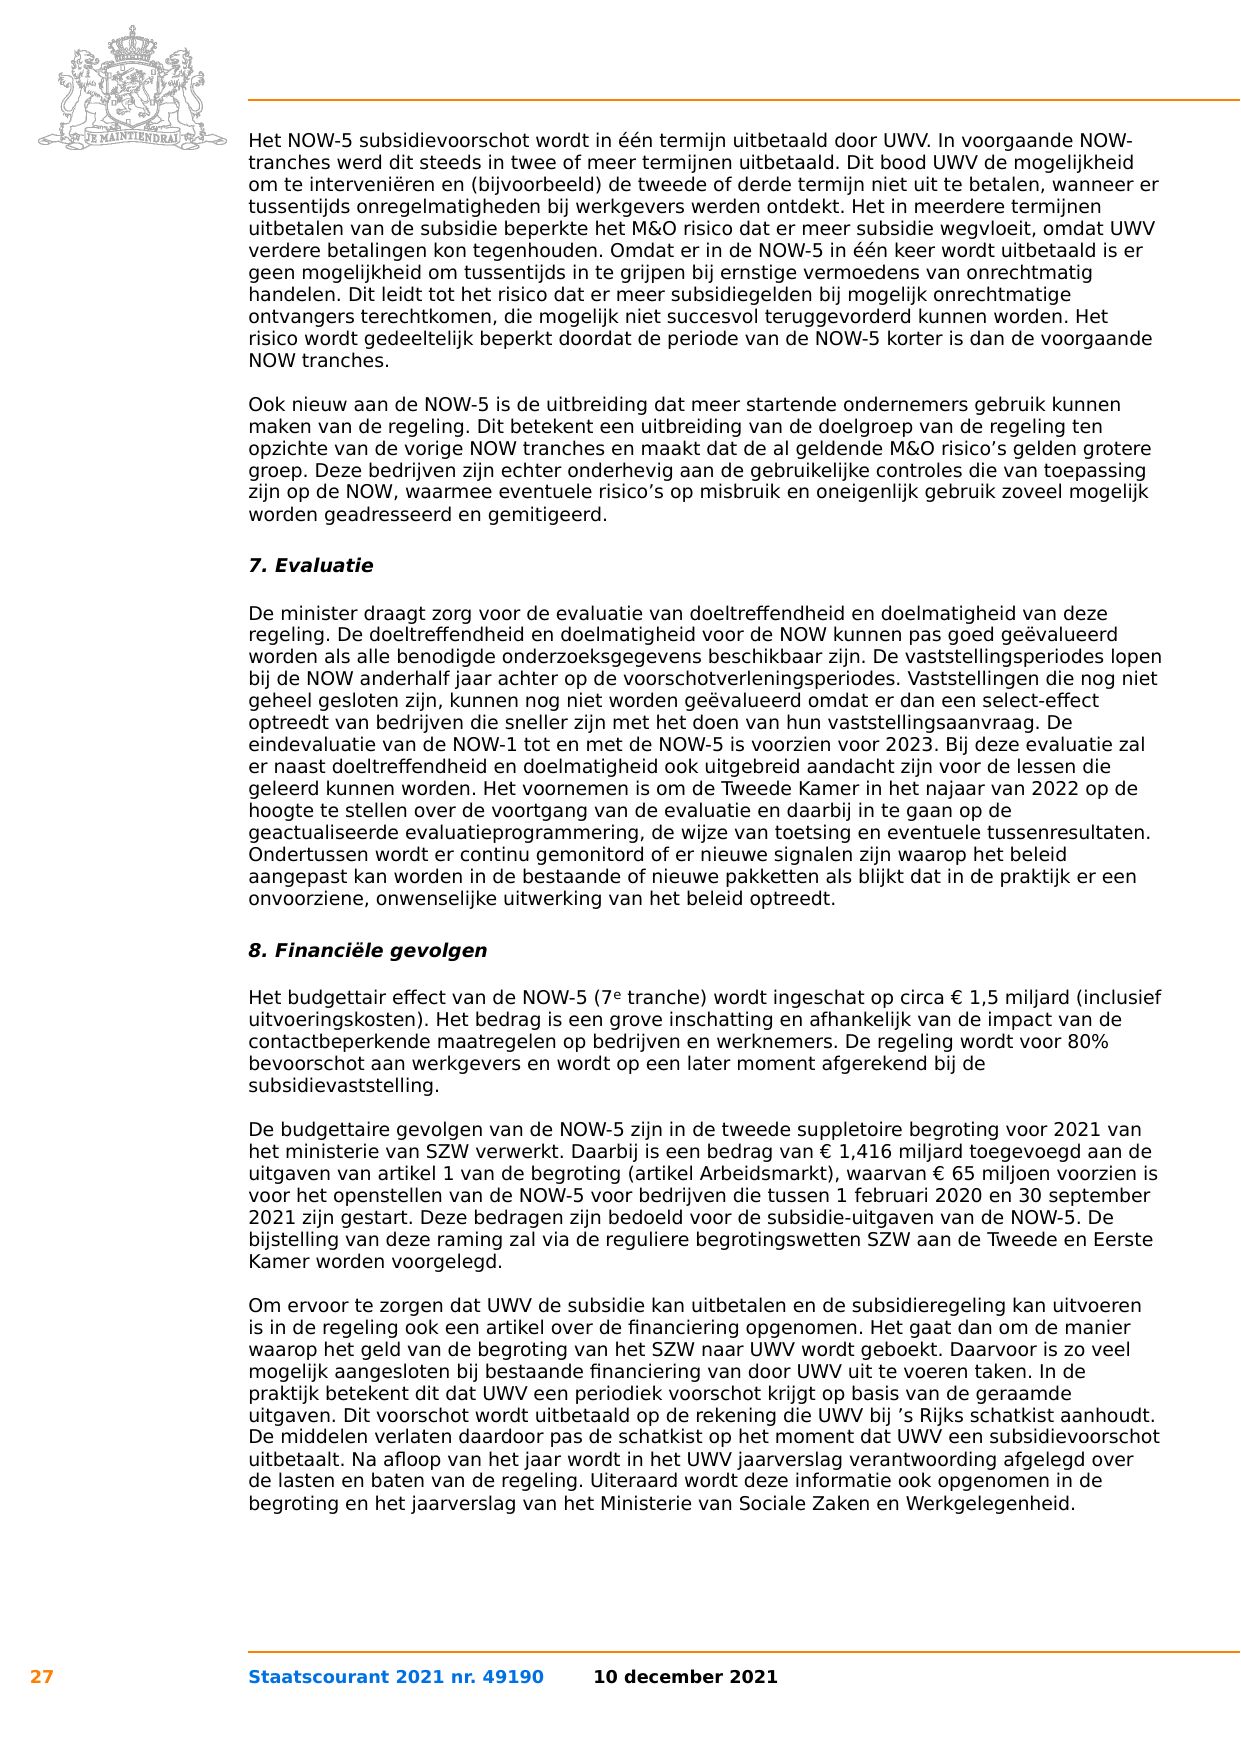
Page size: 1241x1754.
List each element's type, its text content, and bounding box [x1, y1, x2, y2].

subtitle 8. Financiële gevolgen [248, 940, 1163, 962]
text Om ervoor te zorgen dat UWV de subsidie kan uitbetalen en de subsidieregeling kan uitvoeren is in de regeling ook een artikel over de financiering opgenomen. Het gaat dan om de manier waarop het geld van de begroting van het SZW naar UWV wordt geboekt. Daarvoor is zo veel mogelijk aangesloten bij bestaande financiering van door UWV uit te voeren taken. In de praktijk betekent dit dat UWV een periodiek voorschot krijgt op basis van de geraamde uitgaven. Dit voorschot wordt uitbetaald op de rekening die UWV bij ’s Rijks schatkist aanhoudt. De middelen verlaten daardoor pas de schatkist op het moment dat UWV een subsidievoorschot uitbetaalt. Na afloop van het jaar wordt in het UWV jaarverslag verantwoording afgelegd over de lasten en baten van de regeling. Uiteraard wordt deze informatie ook opgenomen in de begroting en het jaarverslag van het Ministerie van Sociale Zaken en Werkgelegenheid. [248, 1294, 1163, 1514]
text De budgettaire gevolgen van de NOW-5 zijn in de tweede suppletoire begroting voor 2021 van het ministerie van SZW verwerkt. Daarbij is een bedrag van € 1,416 miljard toegevoegd aan de uitgaven van artikel 1 van de begroting (artikel Arbeidsmarkt), waarvan € 65 miljoen voorzien is voor het openstellen van de NOW-5 voor bedrijven die tussen 1 februari 2020 en 30 september 2021 zijn gestart. Deze bedragen zijn bedoeld voor de subsidie-uitgaven van de NOW-5. De bijstelling van deze raming zal via de reguliere begrotingswetten SZW aan de Tweede en Eerste Kamer worden voorgelegd. [248, 1119, 1163, 1273]
text Ook nieuw aan de NOW-5 is de uitbreiding dat meer startende ondernemers gebruik kunnen maken van de regeling. Dit betekent een uitbreiding van de doelgroep van de regeling ten opzichte van de vorige NOW tranches en maakt dat de al geldende M&O risico’s gelden grotere groep. Deze bedrijven zijn echter onderhevig aan de gebruikelijke controles die van toepassing zijn op de NOW, waarmee eventuele risico’s op misbruik en oneigenlijk gebruik zoveel mogelijk worden geadresseerd en gemitigeerd. [248, 393, 1163, 525]
subtitle 7. Evaluatie [248, 555, 1163, 577]
text Het budgettair effect van de NOW-5 (7e tranche) wordt ingeschat op circa € 1,5 miljard (inclusief uitvoeringskosten). Het bedrag is een grove inschatting en afhankelijk van de impact van de contactbeperkende maatregelen op bedrijven en werknemers. De regeling wordt voor 80% bevoorschot aan werkgevers en wordt op een later moment afgerekend bij de subsidievaststelling. [248, 987, 1163, 1097]
picture [38, 25, 227, 150]
text Het NOW-5 subsidievoorschot wordt in één termijn uitbetaald door UWV. In voorgaande NOW-tranches werd dit steeds in twee of meer termijnen uitbetaald. Dit bood UWV de mogelijkheid om te interveniëren en (bijvoorbeeld) de tweede of derde termijn niet uit te betalen, wanneer er tussentijds onregelmatigheden bij werkgevers werden ontdekt. Het in meerdere termijnen uitbetalen van de subsidie beperkte het M&O risico dat er meer subsidie wegvloeit, omdat UWV verdere betalingen kon tegenhouden. Omdat er in de NOW-5 in één keer wordt uitbetaald is er geen mogelijkheid om tussentijds in te grijpen bij ernstige vermoedens van onrechtmatig handelen. Dit leidt tot het risico dat er meer subsidiegelden bij mogelijk onrechtmatige ontvangers terechtkomen, die mogelijk niet succesvol teruggevorderd kunnen worden. Het risico wordt gedeeltelijk beperkt doordat de periode van de NOW-5 korter is dan de voorgaande NOW tranches. [248, 130, 1163, 372]
text De minister draagt zorg voor de evaluatie van doeltreffendheid en doelmatigheid van deze regeling. De doeltreffendheid en doelmatigheid voor de NOW kunnen pas goed geëvalueerd worden als alle benodigde onderzoeksgegevens beschikbaar zijn. De vaststellingsperiodes lopen bij de NOW anderhalf jaar achter op de voorschotverleningsperiodes. Vaststellingen die nog niet geheel gesloten zijn, kunnen nog niet worden geëvalueerd omdat er dan een select-effect optreedt van bedrijven die sneller zijn met het doen van hun vaststellingsaanvraag. De eindevaluatie van de NOW-1 tot en met de NOW-5 is voorzien voor 2023. Bij deze evaluatie zal er naast doeltreffendheid en doelmatigheid ook uitgebreid aandacht zijn voor de lessen die geleerd kunnen worden. Het voornemen is om de Tweede Kamer in het najaar van 2022 op de hoogte te stellen over de voortgang van de evaluatie en daarbij in te gaan op de geactualiseerde evaluatieprogrammering, de wijze van toetsing en eventuele tussenresultaten. Ondertussen wordt er continu gemonitord of er nieuwe signalen zijn waarop het beleid aangepast kan worden in de bestaande of nieuwe pakketten als blijkt dat in de praktijk er een onvoorziene, onwenselijke uitwerking van het beleid optreedt. [248, 602, 1163, 910]
